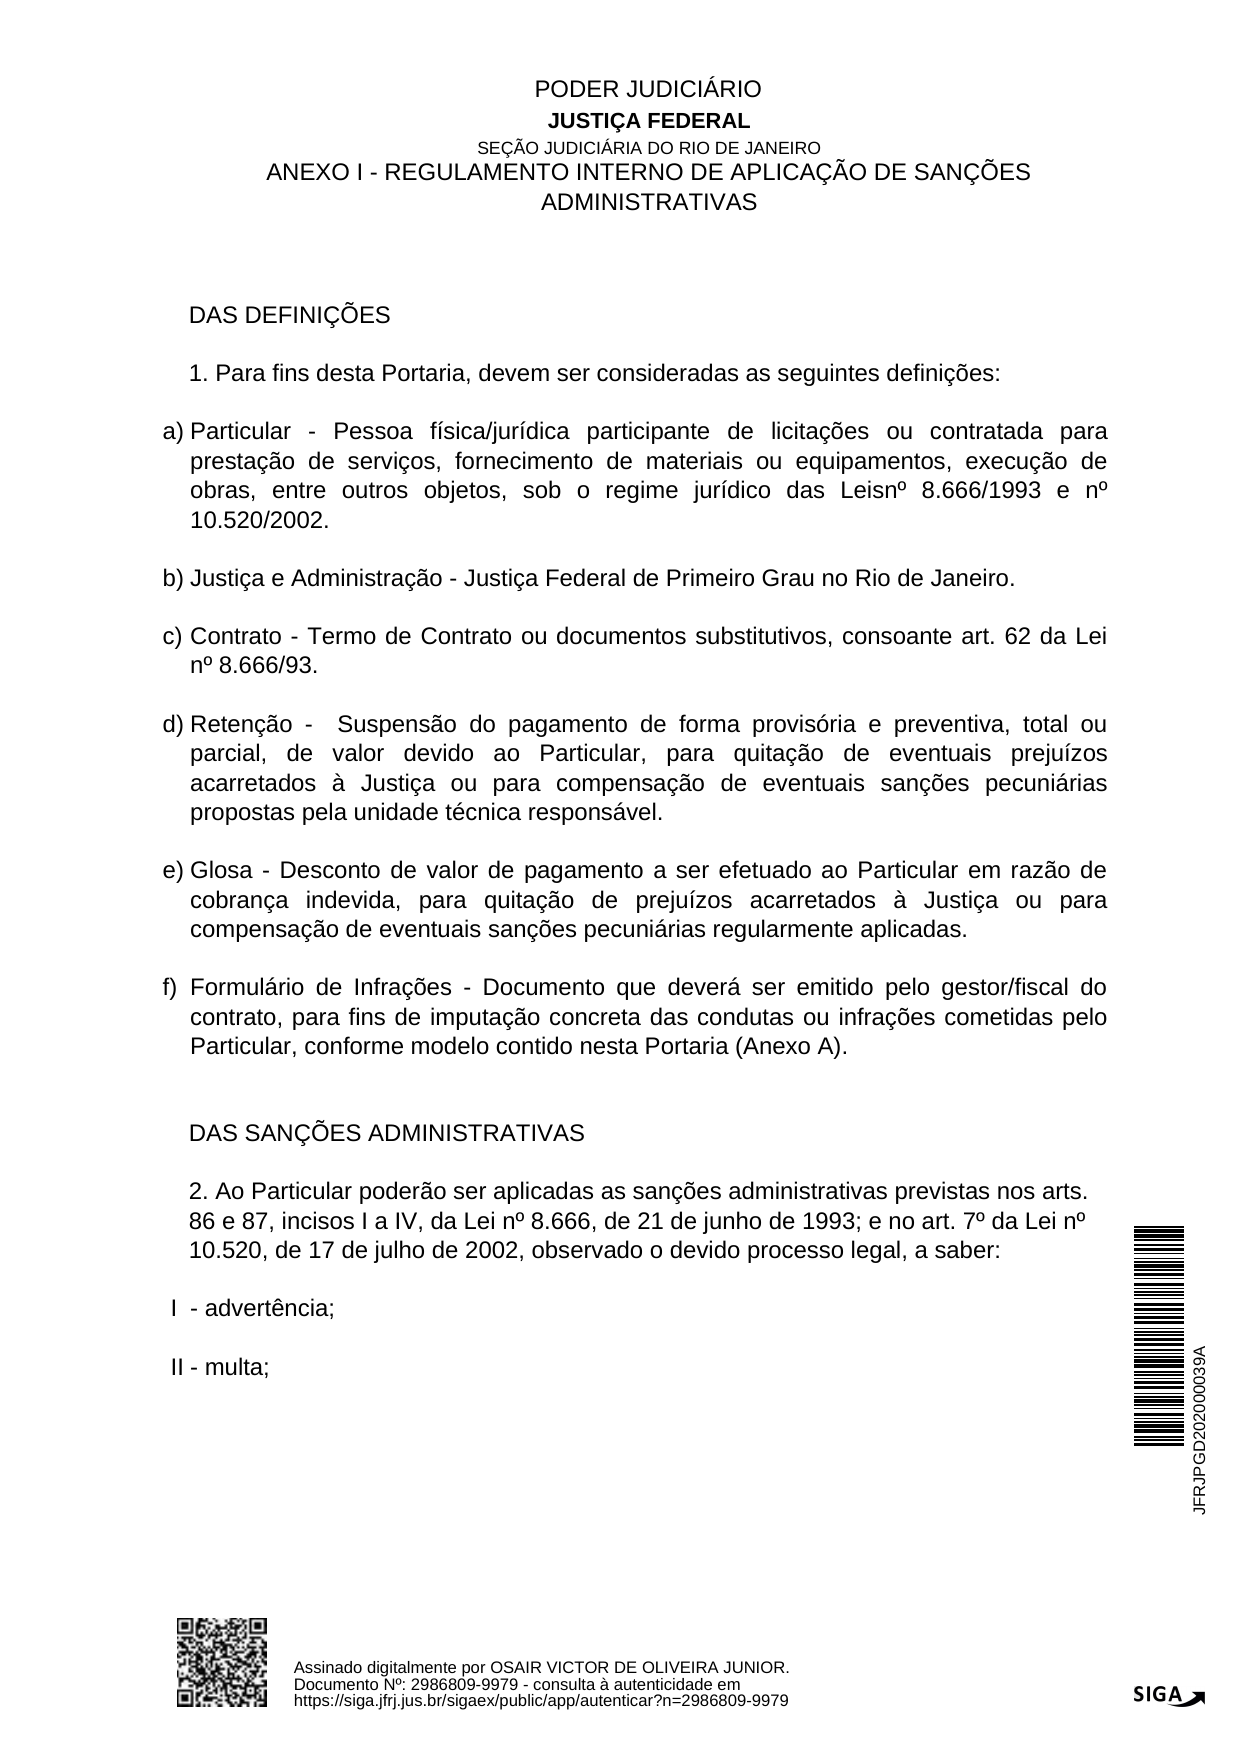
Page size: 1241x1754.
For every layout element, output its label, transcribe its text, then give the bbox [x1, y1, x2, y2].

list Formulário de Infrações - Documento que deverá ser emitido pelo gestor/fiscal do contrato, para fins de imputação concreta das condutas ou infrações cometidas pelo Particular, conforme modelo contido nesta Portaria (Anexo A). [162, 973, 1109, 1060]
list Contrato - Termo de Contrato ou documentos substitutivos, consoante art. 62 da Lei nº 8.666/93. [162, 622, 1109, 679]
text ANEXO I - REGULAMENTO INTERNO DE APLICAÇÃO DE SANÇÕES [190, 158, 1107, 186]
text 10.520, de 17 de julho de 2002, observado o devido processo legal, a saber: [188, 1236, 1109, 1264]
text 86 e 87, incisos I a IV, da Lei nº 8.666, de 21 de junho de 1993; e no art. 7º da Lei nº [188, 1207, 1109, 1234]
list - multa; [170, 1352, 1109, 1380]
list Justiça e Administração - Justiça Federal de Primeiro Grau no Rio de Janeiro. [162, 564, 1109, 591]
list Particular - Pessoa física/jurídica participante de licitações ou contratada para prestação de serviços, fornecimento de materiais ou equipamentos, execução de obras, entre outros objetos, sob o regime jurídico das Leisnº 8.666/1993 e nº 10.520/2002. [162, 417, 1109, 533]
text DAS SANÇÕES ADMINISTRATIVAS [188, 1118, 1109, 1146]
text ADMINISTRATIVAS [190, 187, 1108, 215]
list - advertência; [170, 1294, 1109, 1322]
text DAS DEFINIÇÕES [188, 301, 1109, 329]
text 2. Ao Particular poderão ser aplicadas as sanções administrativas previstas nos arts. [188, 1177, 1109, 1204]
list Glosa - Desconto de valor de pagamento a ser efetuado ao Particular em razão de cobrança indevida, para quitação de prejuízos acarretados à Justiça ou para compensação de eventuais sanções pecuniárias regularmente aplicadas. [162, 856, 1109, 943]
text 1. Para fins desta Portaria, devem ser consideradas as seguintes definições: [188, 359, 1109, 387]
list Retenção - Suspensão do pagamento de forma provisória e preventiva, total ou parcial, de valor devido ao Particular, para quitação de eventuais prejuízos acarretados à Justiça ou para compensação de eventuais sanções pecuniárias propostas pela unidade técnica responsável. [162, 709, 1109, 826]
